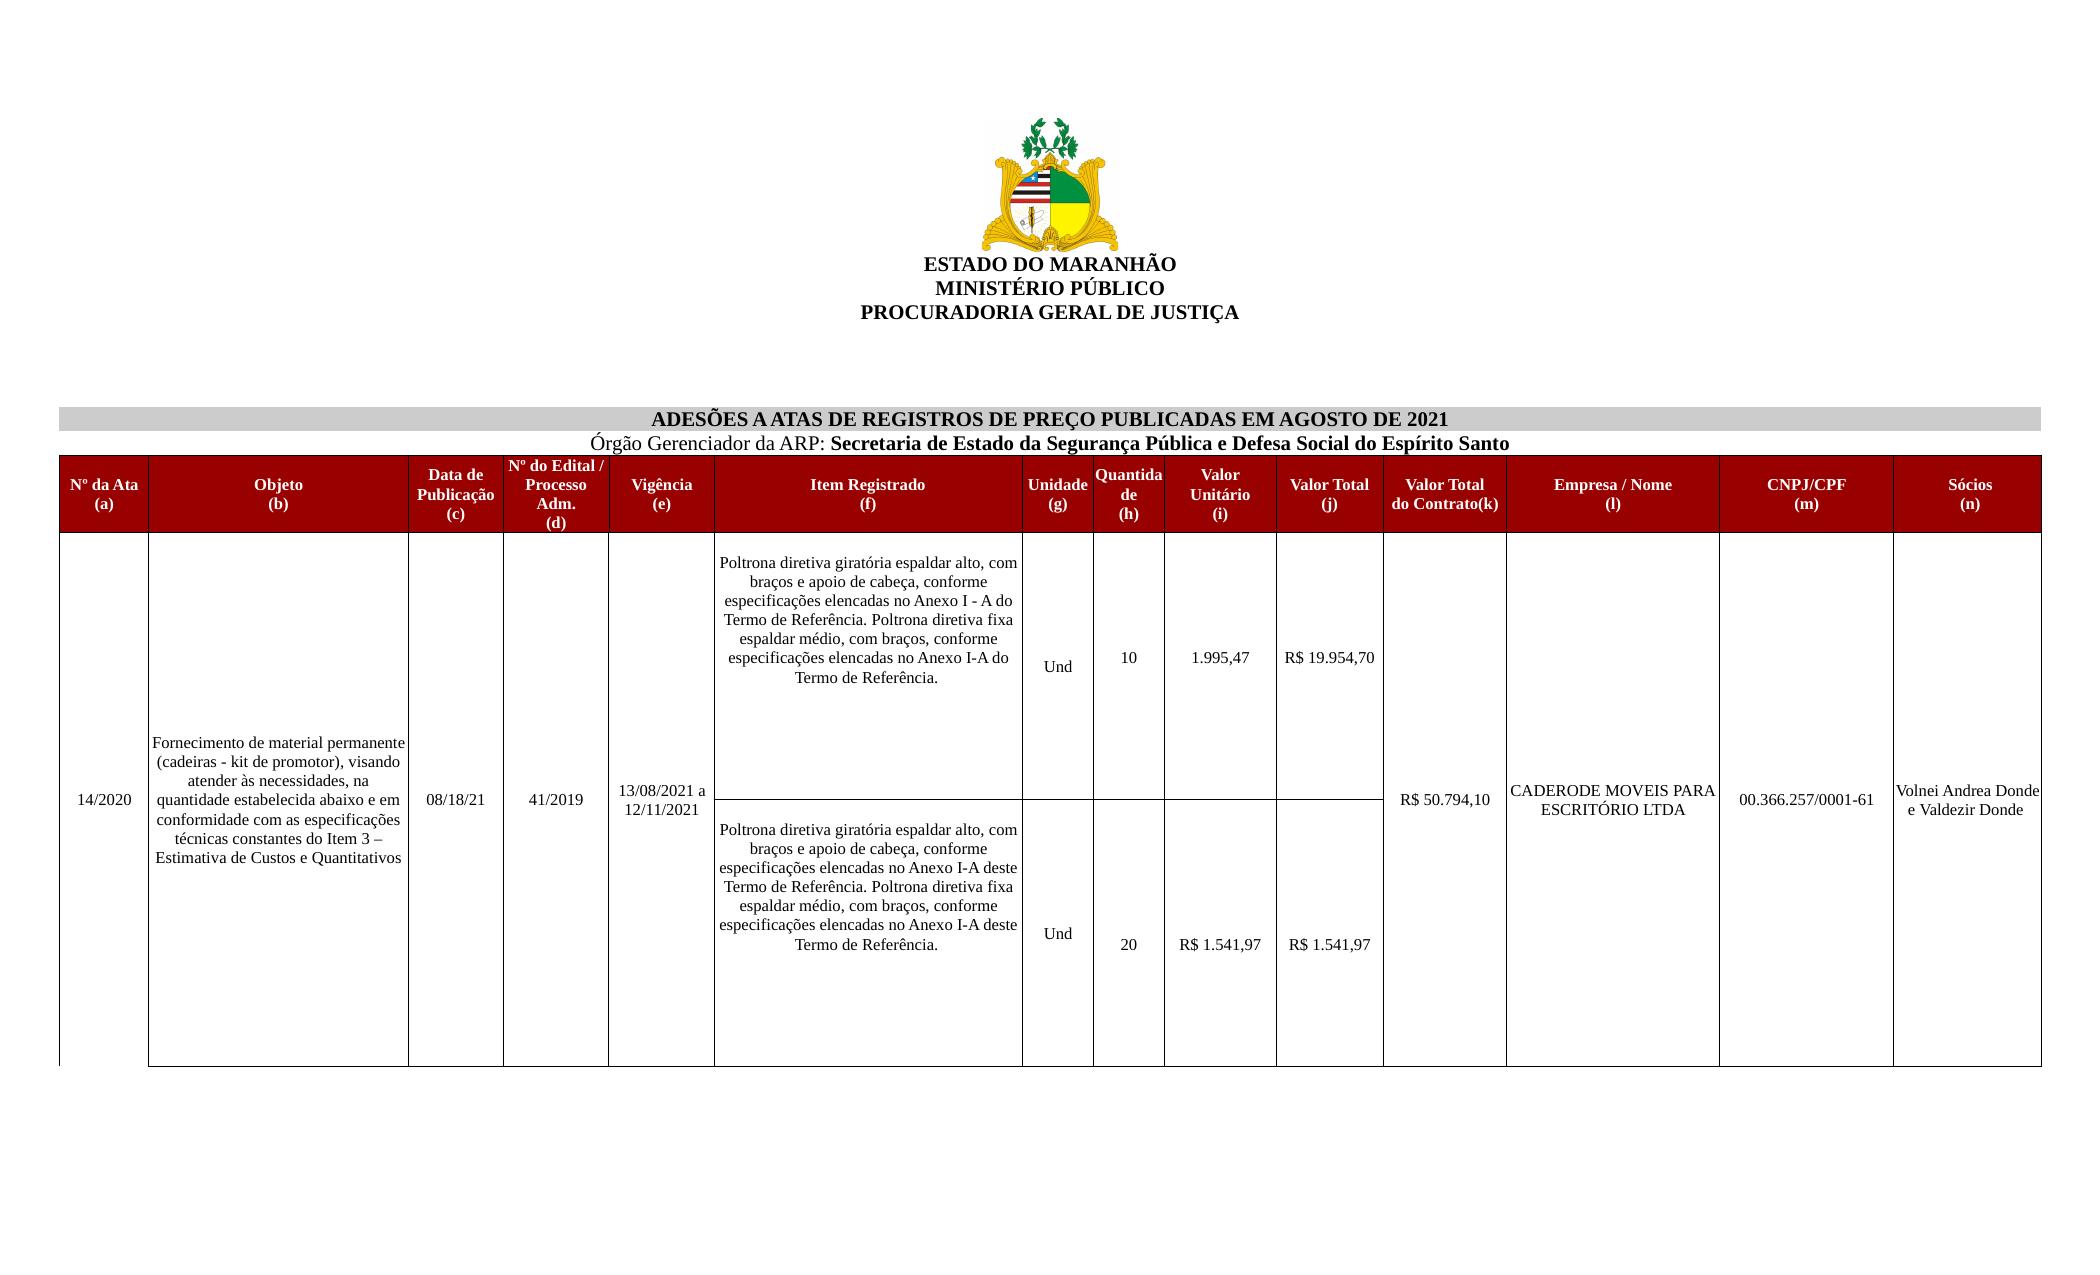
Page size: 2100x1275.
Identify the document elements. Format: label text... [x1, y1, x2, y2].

table_cell 41/2019 [504, 533, 608, 1066]
table_header Valor Total (j) [1277, 456, 1383, 532]
table_cell CADERODE MOVEIS PARA ESCRITÓRIO LTDA [1507, 533, 1719, 1066]
table_header Sócios (n) [1894, 456, 2041, 532]
text Órgão Gerenciador da ARP: Secretaria de Estado da Segurança Pública e Defesa Social do Espírito Santo [59, 431, 2041, 455]
picture [981, 118, 1119, 252]
table_cell Fornecimento de material permanente (cadeiras - kit de promotor), visando atender às necessidades, na quantidade estabelecida abaixo e em conformidade com as especificações técnicas constantes do Item 3 – Estimativa de Custos e Quantitativos [149, 533, 408, 1066]
table_header Valor Unitário (i) [1165, 456, 1276, 532]
table_header Vigência (e) [610, 456, 714, 532]
table_cell 13/08/2021 a 12/11/2021 [609, 533, 714, 1066]
table_cell R$ 50.794,10 [1384, 533, 1506, 1066]
table_header Empresa / Nome (l) [1507, 456, 1719, 532]
table_cell 20 [1094, 800, 1164, 1066]
table_cell 00.366.257/0001-61 [1720, 533, 1893, 1066]
table_cell Poltrona diretiva giratória espaldar alto, com braços e apoio de cabeça, conforme especificações elencadas no Anexo I - A do Termo de Referência. Poltrona diretiva fixa espaldar médio, com braços, conforme especificações elencadas no Anexo I-A do Termo de Referência. [715, 533, 1022, 799]
table_header Data de Publicação (c) [409, 456, 503, 532]
table_header Objeto (b) [149, 456, 408, 532]
table_cell R$ 1.541,97 [1165, 800, 1276, 1066]
table_header Valor Total do Contrato(k) [1384, 456, 1506, 532]
table_cell Poltrona diretiva giratória espaldar alto, com braços e apoio de cabeça, conforme especificações elencadas no Anexo I-A deste Termo de Referência. Poltrona diretiva fixa espaldar médio, com braços, conforme especificações elencadas no Anexo I-A deste Termo de Referência. [715, 800, 1022, 1066]
text ADESÕES A ATAS DE REGISTROS DE PREÇO PUBLICADAS EM AGOSTO DE 2021 [59, 407, 2041, 431]
table_header Unidade (g) [1023, 456, 1093, 532]
table_header Nº do Edital / Processo Adm. (d) [504, 456, 609, 532]
table_header Quantidade (h) [1094, 456, 1164, 532]
table_cell 10 [1094, 533, 1164, 799]
table_header Item Registrado (f) [715, 456, 1022, 532]
table_cell 1.995,47 [1165, 533, 1276, 799]
table_cell 18/08/21 [409, 533, 503, 1066]
table_cell 14/2020 [60, 533, 148, 1066]
table_cell Und [1023, 800, 1093, 1066]
table_cell R$ 19.954,70 [1277, 533, 1383, 799]
table_cell R$ 1.541,97 [1277, 800, 1383, 1066]
table_header Nº da Ata (a) [60, 456, 148, 532]
table_cell Volnei Andrea Donde e Valdezir Donde [1894, 533, 2041, 1066]
table_cell Und [1023, 533, 1093, 799]
table_header CNPJ/CPF (m) [1720, 456, 1893, 532]
